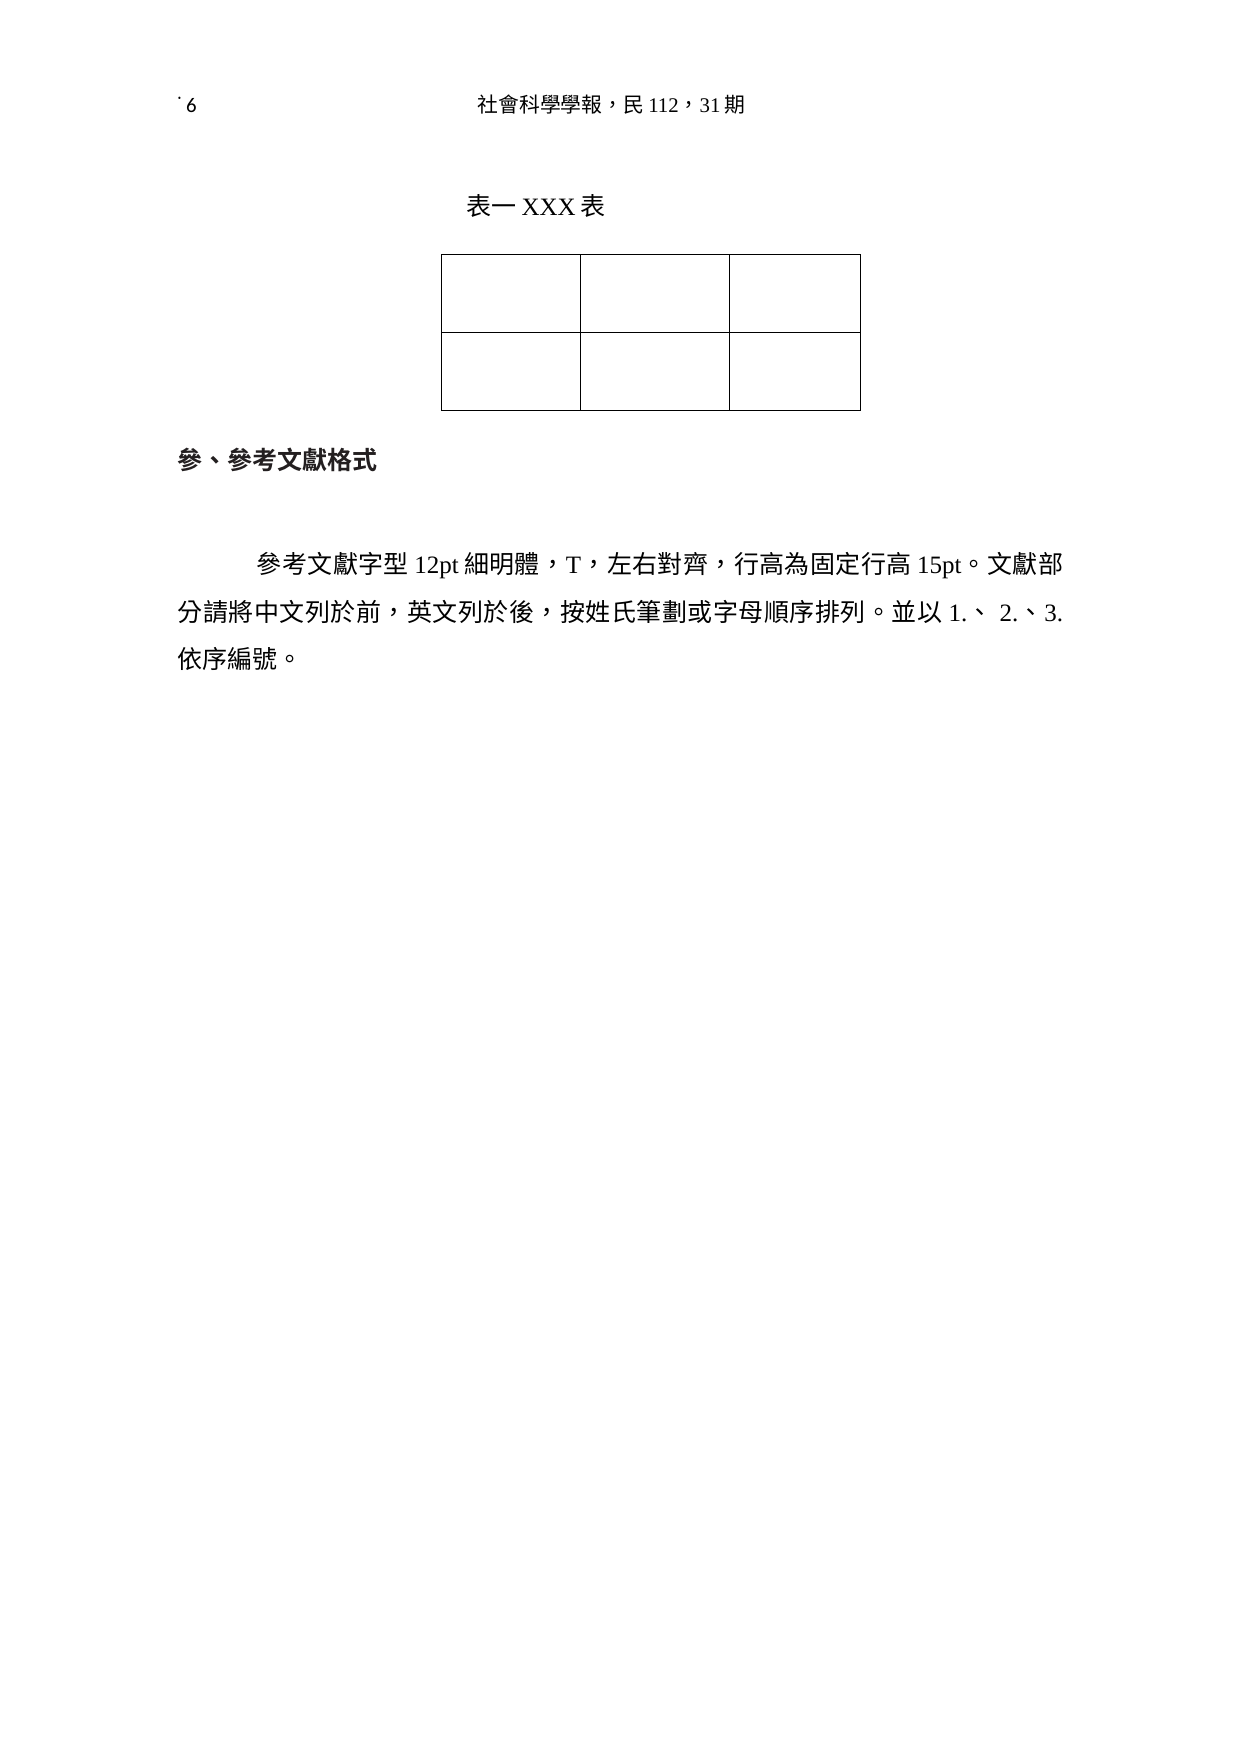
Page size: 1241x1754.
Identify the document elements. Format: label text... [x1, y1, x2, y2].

table_header [581, 255, 729, 332]
text 表一 XXX表 [271, 177, 1063, 225]
table_header [730, 255, 860, 332]
table_cell [730, 333, 860, 410]
table_cell [442, 333, 580, 410]
text 參、參考文獻格式 [177, 440, 1063, 477]
text 參考文獻字型12pt細明體，T，左右對齊，行高為固定行高15pt。文獻部分請將中文列於前，英文列於後，按姓氏筆劃或字母順序排列。並以1.、 2.、3.依序編號。 [177, 535, 1063, 678]
table_cell [581, 333, 729, 410]
table_header [442, 255, 580, 332]
